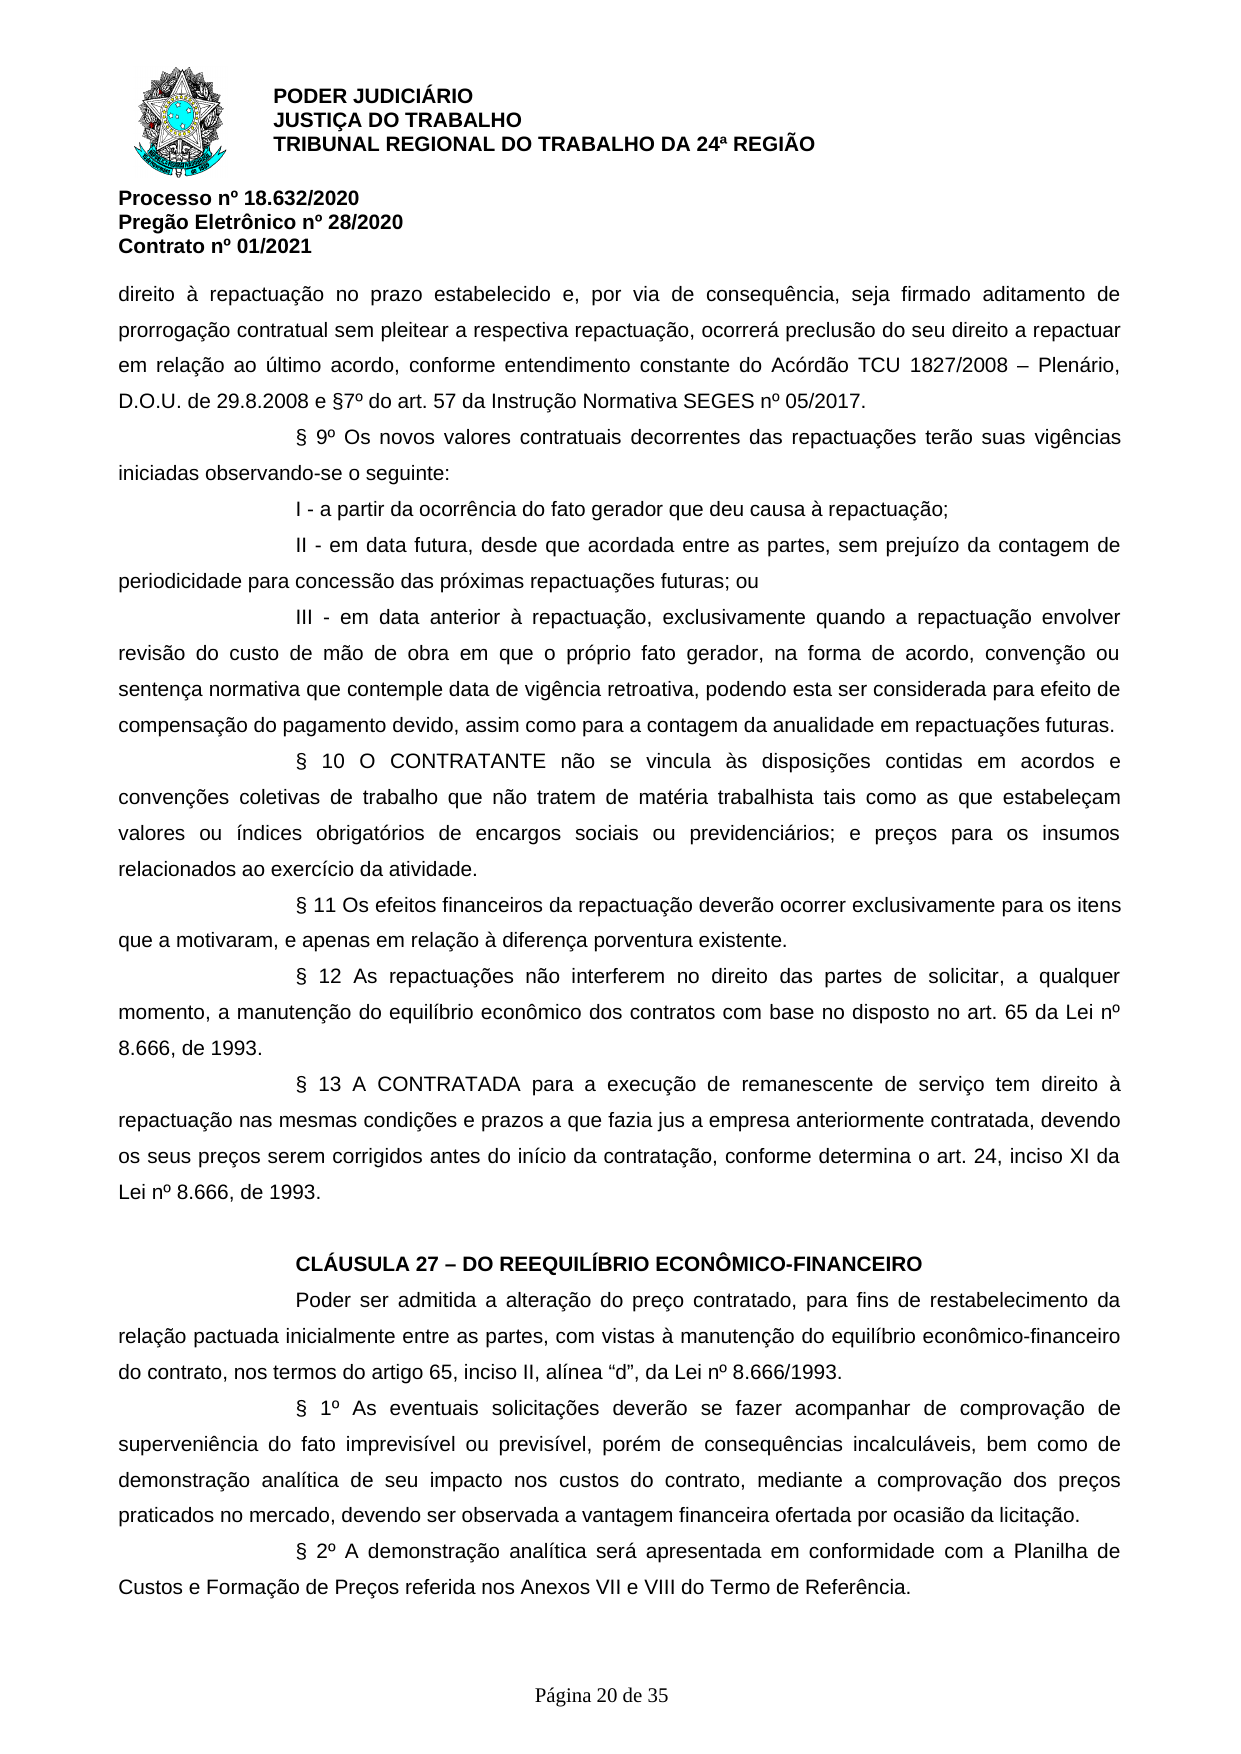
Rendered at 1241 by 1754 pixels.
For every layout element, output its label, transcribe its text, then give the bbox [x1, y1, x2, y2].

text III - em data anterior à repactuação, exclusivamente quando a repactuação envolver revisão do custo de mão de obra em que o próprio fato gerador, na forma de acordo, convenção ou sentença normativa que contemple data de vigência retroativa, podendo esta ser considerada para efeito de compensação do pagamento devido, assim como para a contagem da anualidade em repactuações futuras. [118, 605, 1122, 737]
text Poder ser admitida a alteração do preço contratado, para fins de restabelecimento da relação pactuada inicialmente entre as partes, com vistas à manutenção do equilíbrio econômico-financeiro do contrato, nos termos do artigo 65, inciso II, alínea “d”, da Lei nº 8.666/1993. [118, 1288, 1122, 1383]
text I - a partir da ocorrência do fato gerador que deu causa à repactuação; [118, 497, 1122, 521]
text § 9º Os novos valores contratuais decorrentes das repactuações terão suas vigências iniciadas observando-se o seguinte: [118, 425, 1122, 485]
text CLÁUSULA 27 – DO REEQUILÍBRIO ECONÔMICO-FINANCEIRO [118, 1252, 1122, 1276]
text II - em data futura, desde que acordada entre as partes, sem prejuízo da contagem de periodicidade para concessão das próximas repactuações futuras; ou [118, 533, 1122, 593]
text § 13 A CONTRATADA para a execução de remanescente de serviço tem direito à repactuação nas mesmas condições e prazos a que fazia jus a empresa anteriormente contratada, devendo os seus preços serem corrigidos antes do início da contratação, conforme determina o art. 24, inciso XI da Lei nº 8.666, de 1993. [118, 1072, 1122, 1204]
text direito à repactuação no prazo estabelecido e, por via de consequência, seja firmado aditamento de prorrogação contratual sem pleitear a respectiva repactuação, ocorrerá preclusão do seu direito a repactuar em relação ao último acordo, conforme entendimento constante do Acórdão TCU 1827/2008 – Plenário, D.O.U. de 29.8.2008 e §7º do art. 57 da Instrução Normativa SEGES nº 05/2017. [118, 281, 1122, 413]
picture [133, 66, 228, 178]
text § 12 As repactuações não interferem no direito das partes de solicitar, a qualquer momento, a manutenção do equilíbrio econômico dos contratos com base no disposto no art. 65 da Lei nº 8.666, de 1993. [118, 964, 1122, 1060]
text § 11 Os efeitos financeiros da repactuação deverão ocorrer exclusivamente para os itens que a motivaram, e apenas em relação à diferença porventura existente. [118, 892, 1122, 952]
text § 1º As eventuais solicitações deverão se fazer acompanhar de comprovação de superveniência do fato imprevisível ou previsível, porém de consequências incalculáveis, bem como de demonstração analítica de seu impacto nos custos do contrato, mediante a comprovação dos preços praticados no mercado, devendo ser observada a vantagem financeira ofertada por ocasião da licitação. [118, 1396, 1122, 1527]
text § 10 O CONTRATANTE não se vincula às disposições contidas em acordos e convenções coletivas de trabalho que não tratem de matéria trabalhista tais como as que estabeleçam valores ou índices obrigatórios de encargos sociais ou previdenciários; e preços para os insumos relacionados ao exercício da atividade. [118, 749, 1122, 880]
text § 2º A demonstração analítica será apresentada em conformidade com a Planilha de Custos e Formação de Preços referida nos Anexos VII e VIII do Termo de Referência. [118, 1539, 1122, 1599]
